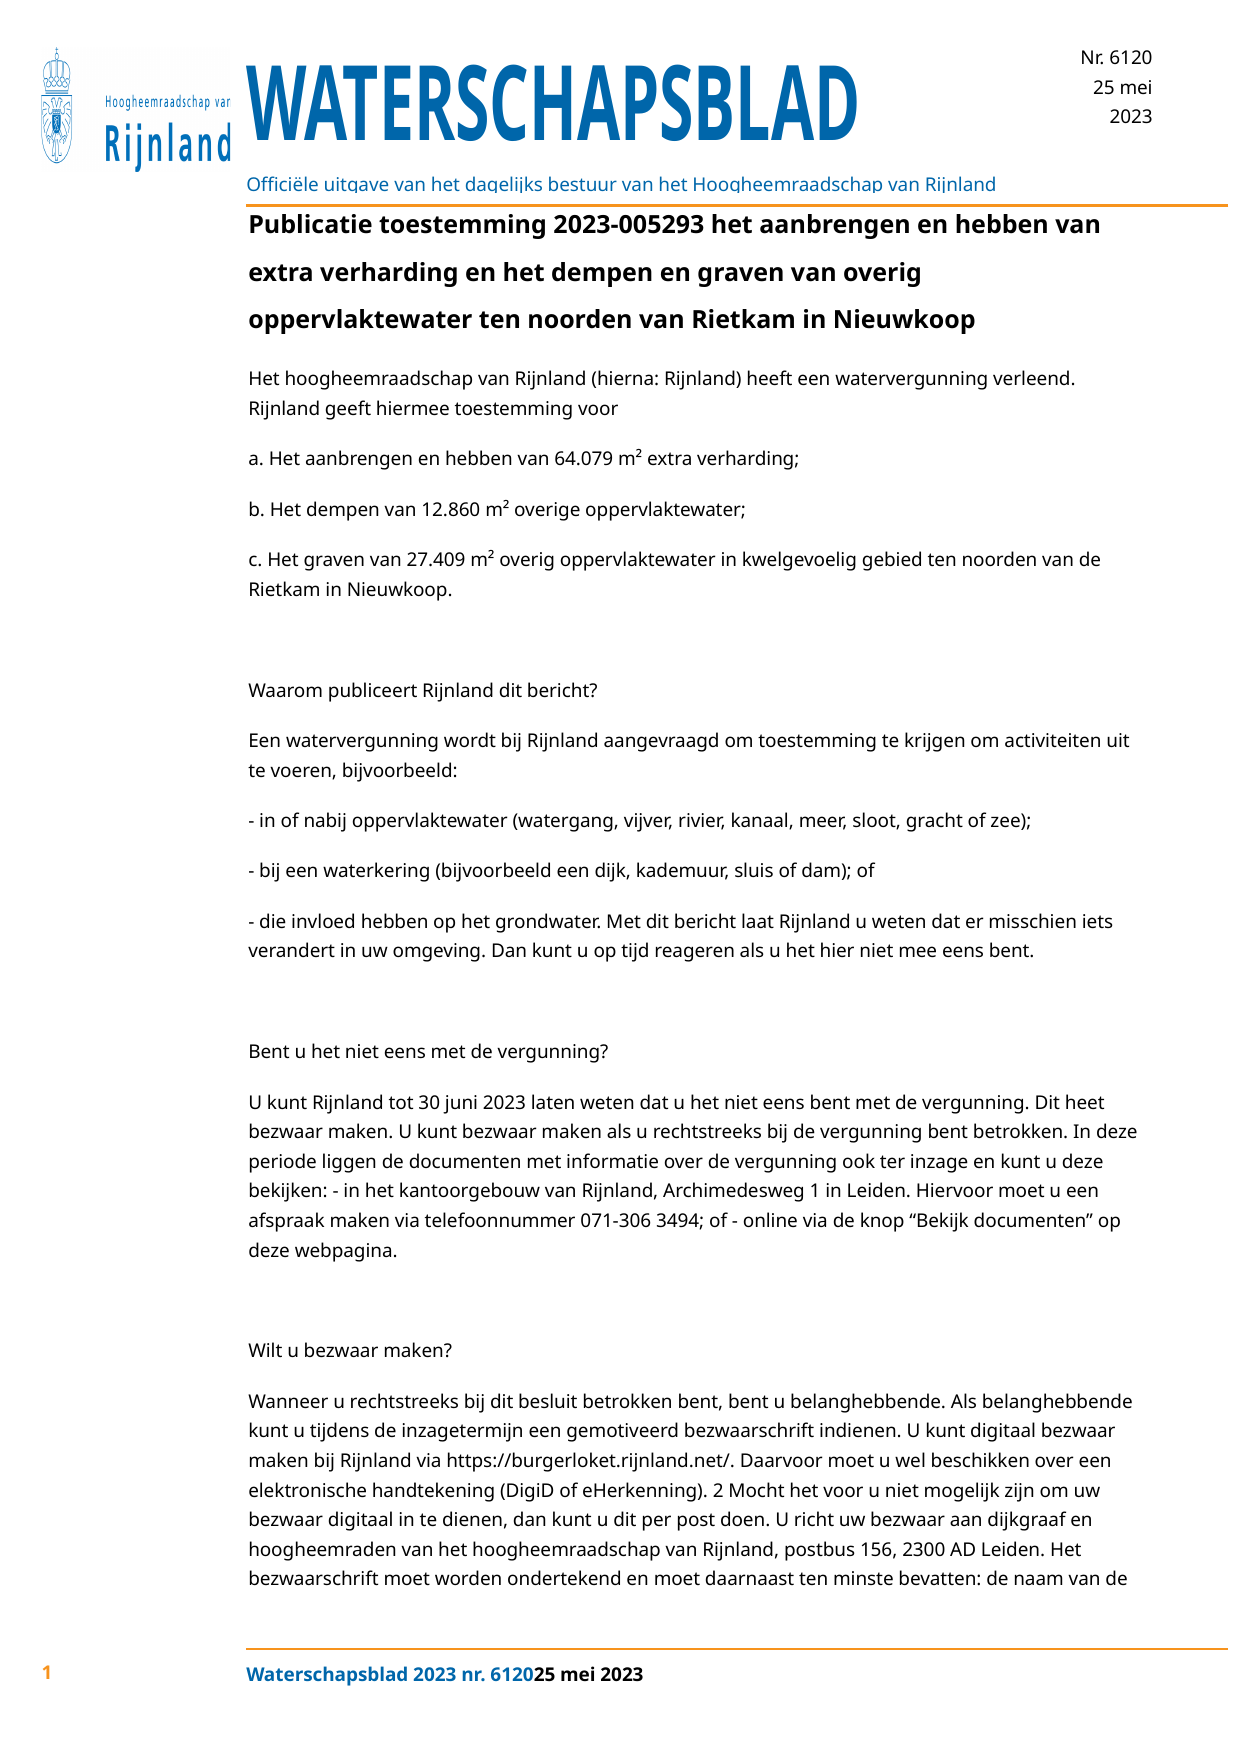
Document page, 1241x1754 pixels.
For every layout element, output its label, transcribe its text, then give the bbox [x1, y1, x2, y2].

text Bent u het niet eens met de vergunning? [248, 1038, 1152, 1064]
text Wanneer u rechtstreeks bij dit besluit betrokken bent, bent u belanghebbende. Als belanghebbende kunt u tijdens de inzagetermijn een gemotiveerd bezwaarschrift indienen. U kunt digitaal bezwaar maken bij Rijnland via https://burgerloket.rijnland.net/. Daarvoor moet u wel beschikken over een elektronische handtekening (DigiD of eHerkenning). 2 Mocht het voor u niet mogelijk zijn om uw bezwaar digitaal in te dienen, dan kunt u dit per post doen. U richt uw bezwaar aan dijkgraaf en hoogheemraden van het hoogheemraadschap van Rijnland, postbus 156, 2300 AD Leiden. Het bezwaarschrift moet worden ondertekend en moet daarnaast ten minste bevatten: de naam van de [248, 1388, 1152, 1591]
text Waarom publiceert Rijnland dit bericht? [248, 677, 1152, 702]
text Een watervergunning wordt bij Rijnland aangevraagd om toestemming te krijgen om activiteiten uit te voeren, bijvoorbeeld: [248, 727, 1152, 782]
text Publicatie toestemming 2023-005293 het aanbrengen en hebben van extra verharding en het dempen en graven van overig oppervlaktewater ten noorden van Rietkam in Nieuwkoop [248, 207, 1152, 336]
text U kunt Rijnland tot 30 juni 2023 laten weten dat u het niet eens bent met de vergunning. Dit heet bezwaar maken. U kunt bezwaar maken als u rechtstreeks bij de vergunning bent betrokken. In deze periode liggen de documenten met informatie over de vergunning ook ter inzage en kunt u deze bekijken: - in het kantoorgebouw van Rijnland, Archimedesweg 1 in Leiden. Hiervoor moet u een afspraak maken via telefoonnummer 071-306 3494; of - online via de knop “Bekijk documenten” op deze webpagina. [248, 1089, 1152, 1262]
picture [41, 47, 231, 172]
text Het hoogheemraadschap van Rijnland (hierna: Rijnland) heeft een watervergunning verleend. Rijnland geeft hiermee toestemming voor [248, 366, 1152, 421]
text a. Het aanbrengen en hebben van 64.079 m² extra verharding; [248, 446, 1152, 471]
text Wilt u bezwaar maken? [248, 1338, 1152, 1363]
text b. Het dempen van 12.860 m² overige oppervlaktewater; [248, 496, 1152, 522]
text c. Het graven van 27.409 m² overig oppervlaktewater in kwelgevoelig gebied ten noorden van de Rietkam in Nieuwkoop. [248, 546, 1152, 602]
text - die invloed hebben op het grondwater. Met dit bericht laat Rijnland u weten dat er misschien iets verandert in uw omgeving. Dan kunt u op tijd reageren als u het hier niet mee eens bent. [248, 908, 1152, 963]
text - in of nabij oppervlaktewater (watergang, vijver, rivier, kanaal, meer, sloot, gracht of zee); [248, 807, 1152, 833]
text - bij een waterkering (bijvoorbeeld een dijk, kademuur, sluis of dam); of [248, 858, 1152, 883]
